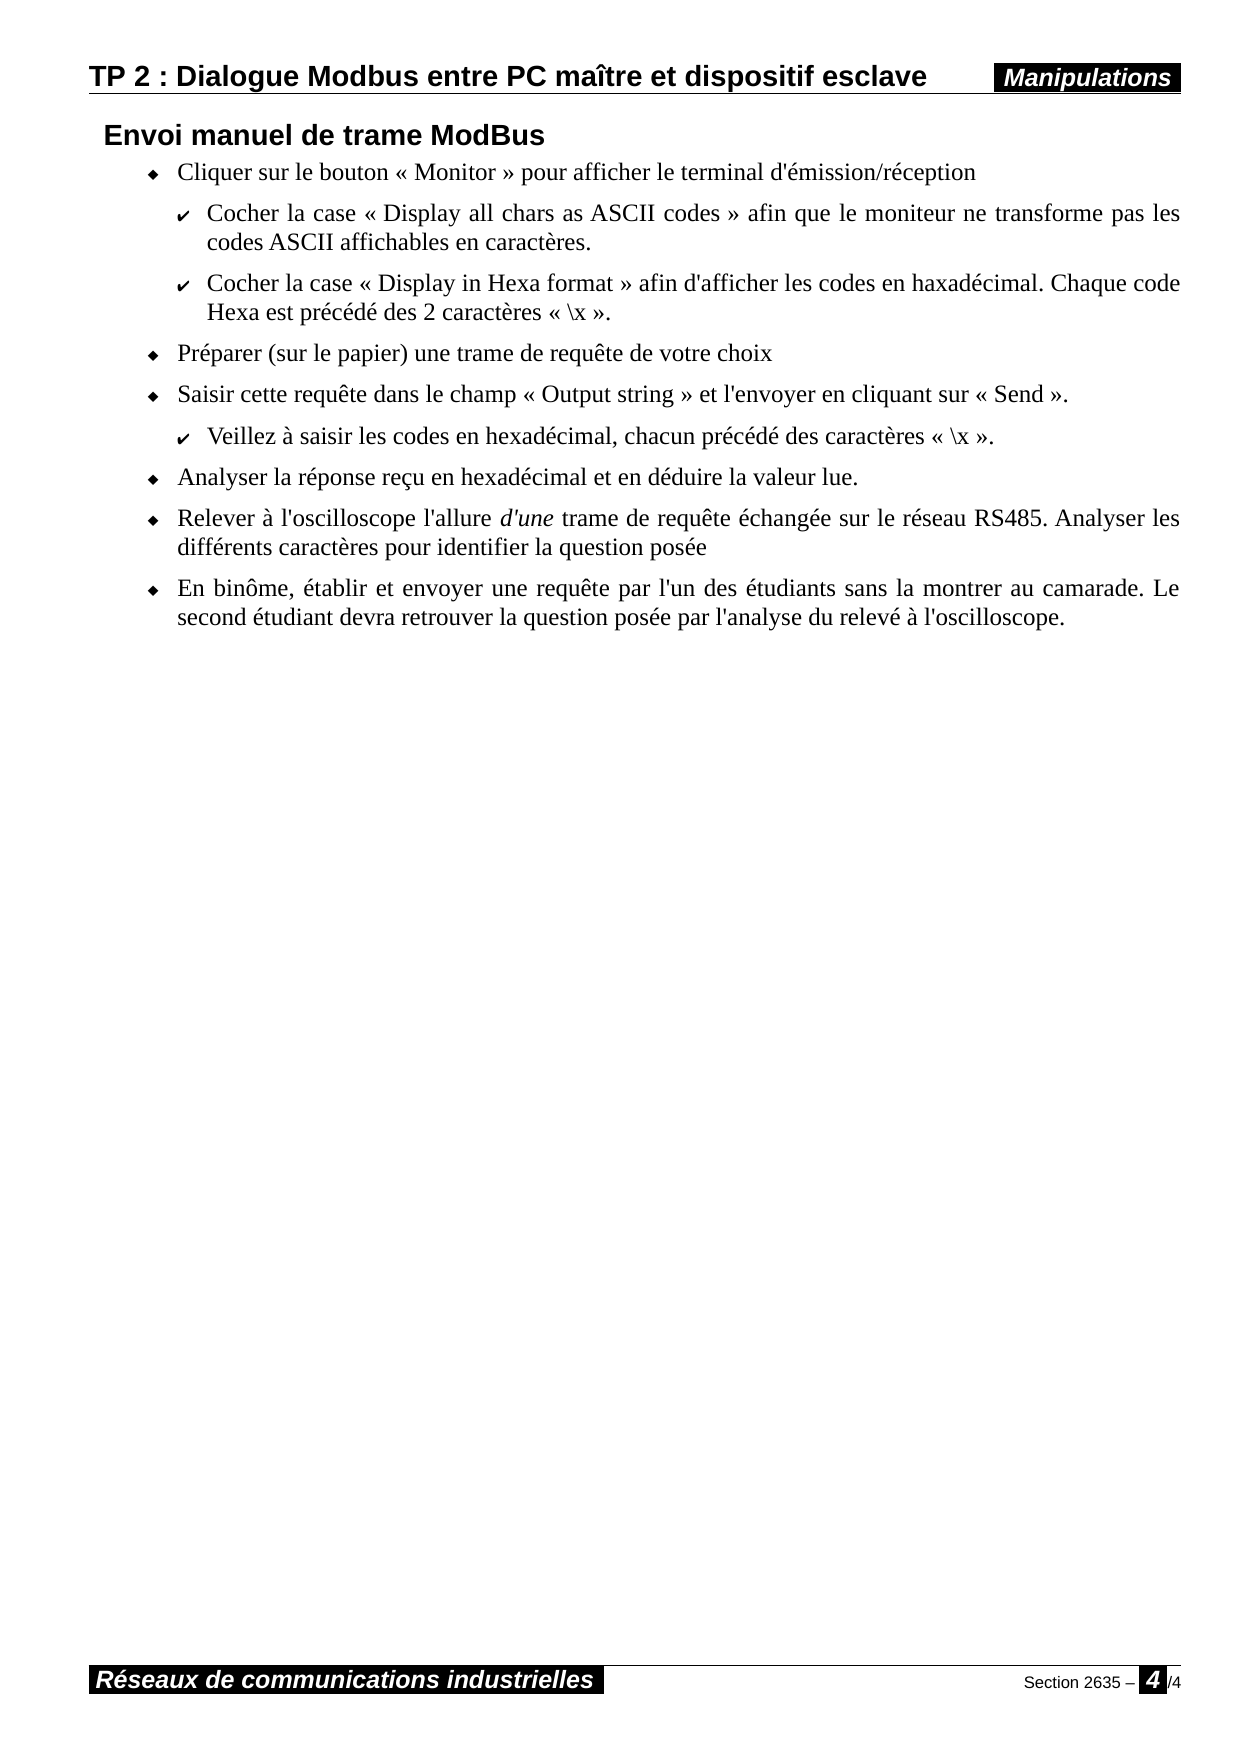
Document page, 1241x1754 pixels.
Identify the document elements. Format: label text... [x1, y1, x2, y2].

list Analyser la réponse reçu en hexadécimal et en déduire la valeur lue. [148, 462, 1181, 491]
subtitle Envoi manuel de trame ModBus [103, 117, 1181, 151]
list Relever à l'oscilloscope l'allure d'une trame de requête échangée sur le réseau RS485. Analyser les différents caractères pour identifier la question posée [148, 503, 1181, 561]
list Veillez à saisir les codes en hexadécimal, chacun précédé des caractères « \x ». [177, 421, 1181, 449]
list Préparer (sur le papier) une trame de requête de votre choix [148, 338, 1181, 367]
list Cocher la case « Display all chars as ASCII codes » afin que le moniteur ne transforme pas les codes ASCII affichables en caractères. [177, 198, 1181, 256]
list Cliquer sur le bouton « Monitor » pour afficher le terminal d'émission/réception [148, 157, 1181, 186]
list En binôme, établir et envoyer une requête par l'un des étudiants sans la montrer au camarade. Le second étudiant devra retrouver la question posée par l'analyse du relevé à l'oscilloscope. [148, 573, 1181, 631]
list Cocher la case « Display in Hexa format » afin d'afficher les codes en haxadécimal. Chaque code Hexa est précédé des 2 caractères « \x ». [177, 268, 1181, 326]
list Saisir cette requête dans le champ « Output string » et l'envoyer en cliquant sur « Send ». [148, 379, 1181, 408]
